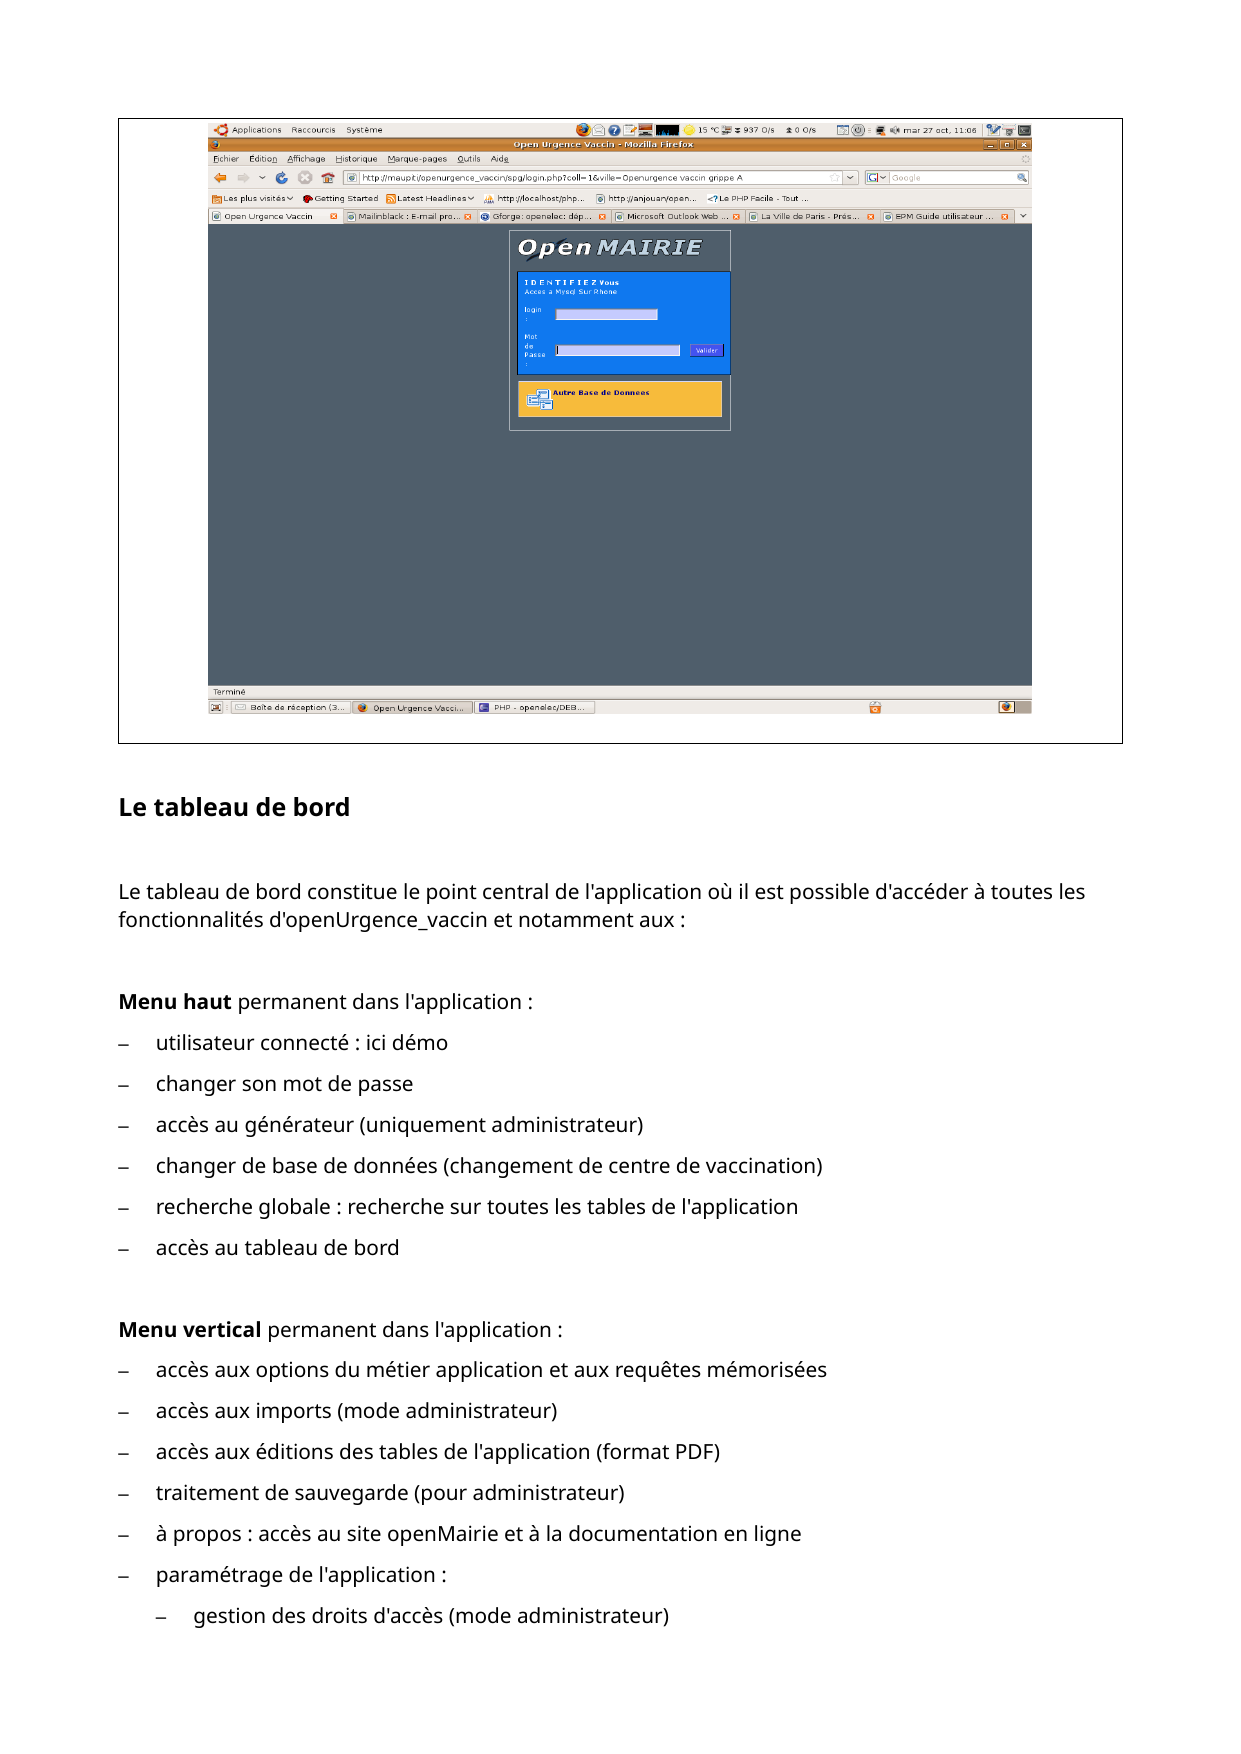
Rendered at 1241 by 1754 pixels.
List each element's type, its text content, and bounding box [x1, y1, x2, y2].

list changer son mot de passe [118, 1069, 1122, 1097]
text Menu vertical permanent dans l'application : [118, 1315, 1122, 1343]
picture [208, 123, 1032, 714]
list accès aux éditions des tables de l'application (format PDF) [118, 1437, 1122, 1466]
list paramétrage de l'application : [118, 1560, 1122, 1589]
list recherche globale : recherche sur toutes les tables de l'application [118, 1192, 1122, 1220]
list changer de base de données (changement de centre de vaccination) [118, 1151, 1122, 1179]
text Le tableau de bord [118, 789, 1122, 823]
text Le tableau de bord constitue le point central de l'application où il est possible d'accéder à toutes les fonctionnalités d'openUrgence_vaccin et notamment aux : [118, 877, 1122, 934]
list accès aux options du métier application et aux requêtes mémorisées [118, 1356, 1122, 1384]
list traitement de sauvegarde (pour administrateur) [118, 1478, 1122, 1507]
list accès au générateur (uniquement administrateur) [118, 1110, 1122, 1138]
list gestion des droits d'accès (mode administrateur) [156, 1601, 1122, 1630]
table_header [119, 119, 1122, 713]
table_header [119, 714, 1122, 743]
list accès au tableau de bord [118, 1233, 1122, 1261]
list utilisateur connecté : ici démo [118, 1028, 1122, 1057]
text Menu haut permanent dans l'application : [118, 987, 1122, 1016]
list à propos : accès au site openMairie et à la documentation en ligne [118, 1519, 1122, 1548]
list accès aux imports (mode administrateur) [118, 1397, 1122, 1425]
